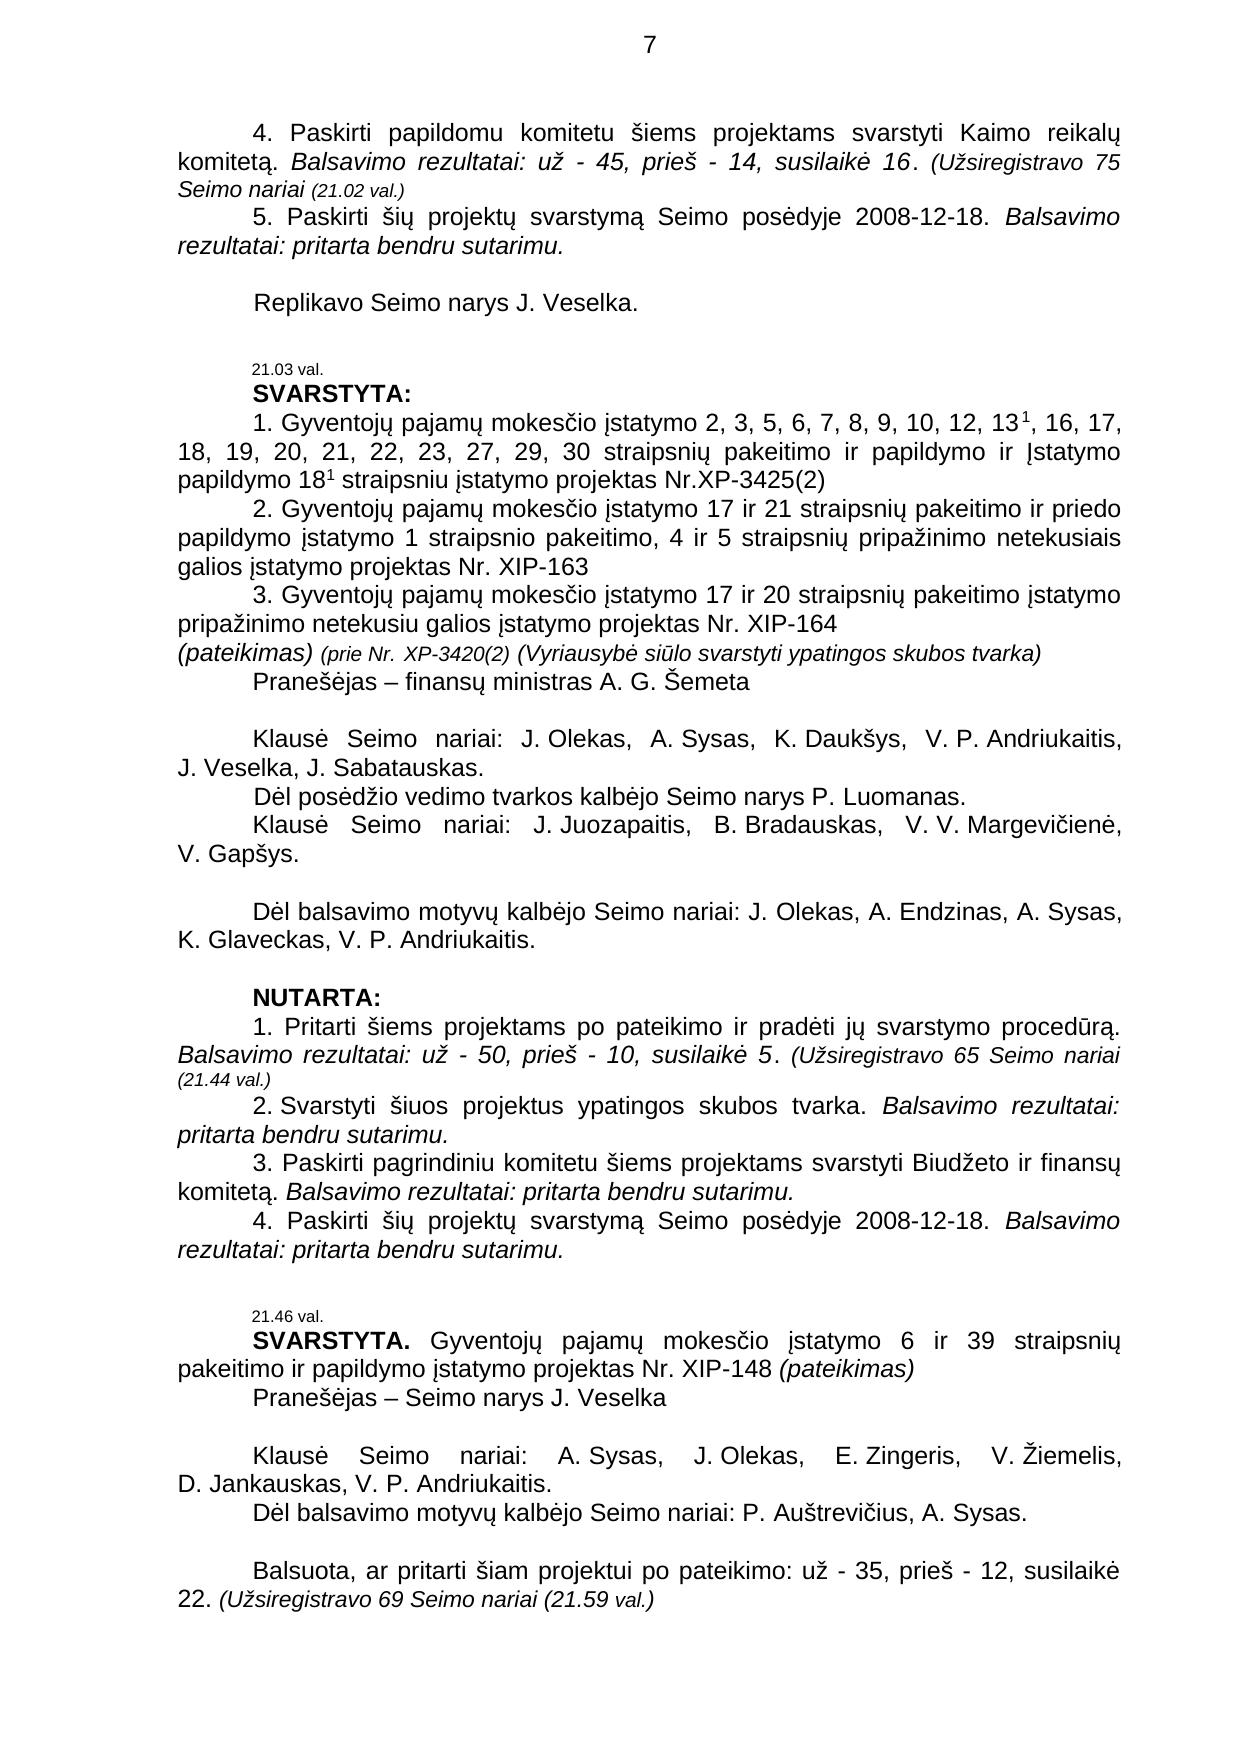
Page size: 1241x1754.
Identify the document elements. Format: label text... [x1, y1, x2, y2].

text Dėl posėdžio vedimo tvarkos kalbėjo Seimo narys P. Luomanas. [177, 782, 1122, 811]
text SVARSTYTA: [177, 379, 1122, 408]
text Balsuota, ar pritarti šiam projektui po pateikimo: už - 35, prieš - 12, susilaikė 22. (Užsiregistravo 69 Seimo nariai (21.59 val.) [177, 1556, 1122, 1613]
text Dėl balsavimo motyvų kalbėjo Seimo nariai: J. Olekas, A. Endzinas, A. Sysas, K. Glaveckas, V. P. Andriukaitis. [177, 897, 1122, 954]
text NUTARTA: [177, 983, 1122, 1012]
text 3. Gyventojų pajamų mokesčio įstatymo 17 ir 20 straipsnių pakeitimo įstatymo pripažinimo netekusiu galios įstatymo projektas Nr. XIP-164 [177, 581, 1122, 638]
text Replikavo Seimo narys J. Veselka. [177, 288, 1122, 317]
text 3. Paskirti pagrindiniu komitetu šiems projektams svarstyti Biudžeto ir finansų komitetą. Balsavimo rezultatai: pritarta bendru sutarimu. [177, 1148, 1122, 1206]
text Pranešėjas – finansų ministras A. G. Šemeta [177, 667, 1122, 696]
text 21.46 val. [177, 1306, 1122, 1326]
text SVARSTYTA. Gyventojų pajamų mokesčio įstatymo 6 ir 39 straipsnių pakeitimo ir papildymo įstatymo projektas Nr. XIP-148 (pateikimas) [177, 1326, 1122, 1383]
text (pateikimas) (prie Nr. XP-3420(2) (Vyriausybė siūlo svarstyti ypatingos skubos tvarka) [177, 638, 1122, 667]
text 2. Gyventojų pajamų mokesčio įstatymo 17 ir 21 straipsnių pakeitimo ir priedo papildymo įstatymo 1 straipsnio pakeitimo, 4 ir 5 straipsnių pripažinimo netekusiais galios įstatymo projektas Nr. XIP-163 [177, 494, 1122, 581]
text 1. Gyventojų pajamų mokesčio įstatymo 2, 3, 5, 6, 7, 8, 9, 10, 12, 131, 16, 17, 18, 19, 20, 21, 22, 23, 27, 29, 30 straipsnių pakeitimo ir papildymo ir Įstatymo papildymo 181 straipsniu įstatymo projektas Nr.XP-3425(2) [177, 408, 1122, 494]
text Klausė Seimo nariai: J. Olekas, A. Sysas, K. Daukšys, V. P. Andriukaitis, J. Veselka, J. Sabatauskas. [177, 724, 1122, 782]
text 2. Svarstyti šiuos projektus ypatingos skubos tvarka. Balsavimo rezultatai: pritarta bendru sutarimu. [177, 1091, 1122, 1148]
text Dėl balsavimo motyvų kalbėjo Seimo nariai: P. Auštrevičius, A. Sysas. [177, 1498, 1122, 1527]
text 21.03 val. [177, 360, 1122, 379]
text 4. Paskirti papildomu komitetu šiems projektams svarstyti Kaimo reikalų komitetą. Balsavimo rezultatai: už - 45, prieš - 14, susilaikė 16. (Užsiregistravo 75 Seimo nariai (21.02 val.) [177, 118, 1122, 202]
text Klausė Seimo nariai: J. Juozapaitis, B. Bradauskas, V. V. Margevičienė, V. Gapšys. [177, 811, 1122, 868]
text 5. Paskirti šių projektų svarstymą Seimo posėdyje 2008-12-18. Balsavimo rezultatai: pritarta bendru sutarimu. [177, 202, 1122, 259]
text 4. Paskirti šių projektų svarstymą Seimo posėdyje 2008-12-18. Balsavimo rezultatai: pritarta bendru sutarimu. [177, 1206, 1122, 1263]
text Klausė Seimo nariai: A. Sysas, J. Olekas, E. Zingeris, V. Žiemelis, D. Jankauskas, V. P. Andriukaitis. [177, 1441, 1122, 1498]
text 1. Pritarti šiems projektams po pateikimo ir pradėti jų svarstymo procedūrą. Balsavimo rezultatai: už - 50, prieš - 10, susilaikė 5. (Užsiregistravo 65 Seimo nariai (21.44 val.) [177, 1012, 1122, 1091]
text Pranešėjas – Seimo narys J. Veselka [177, 1383, 1122, 1412]
